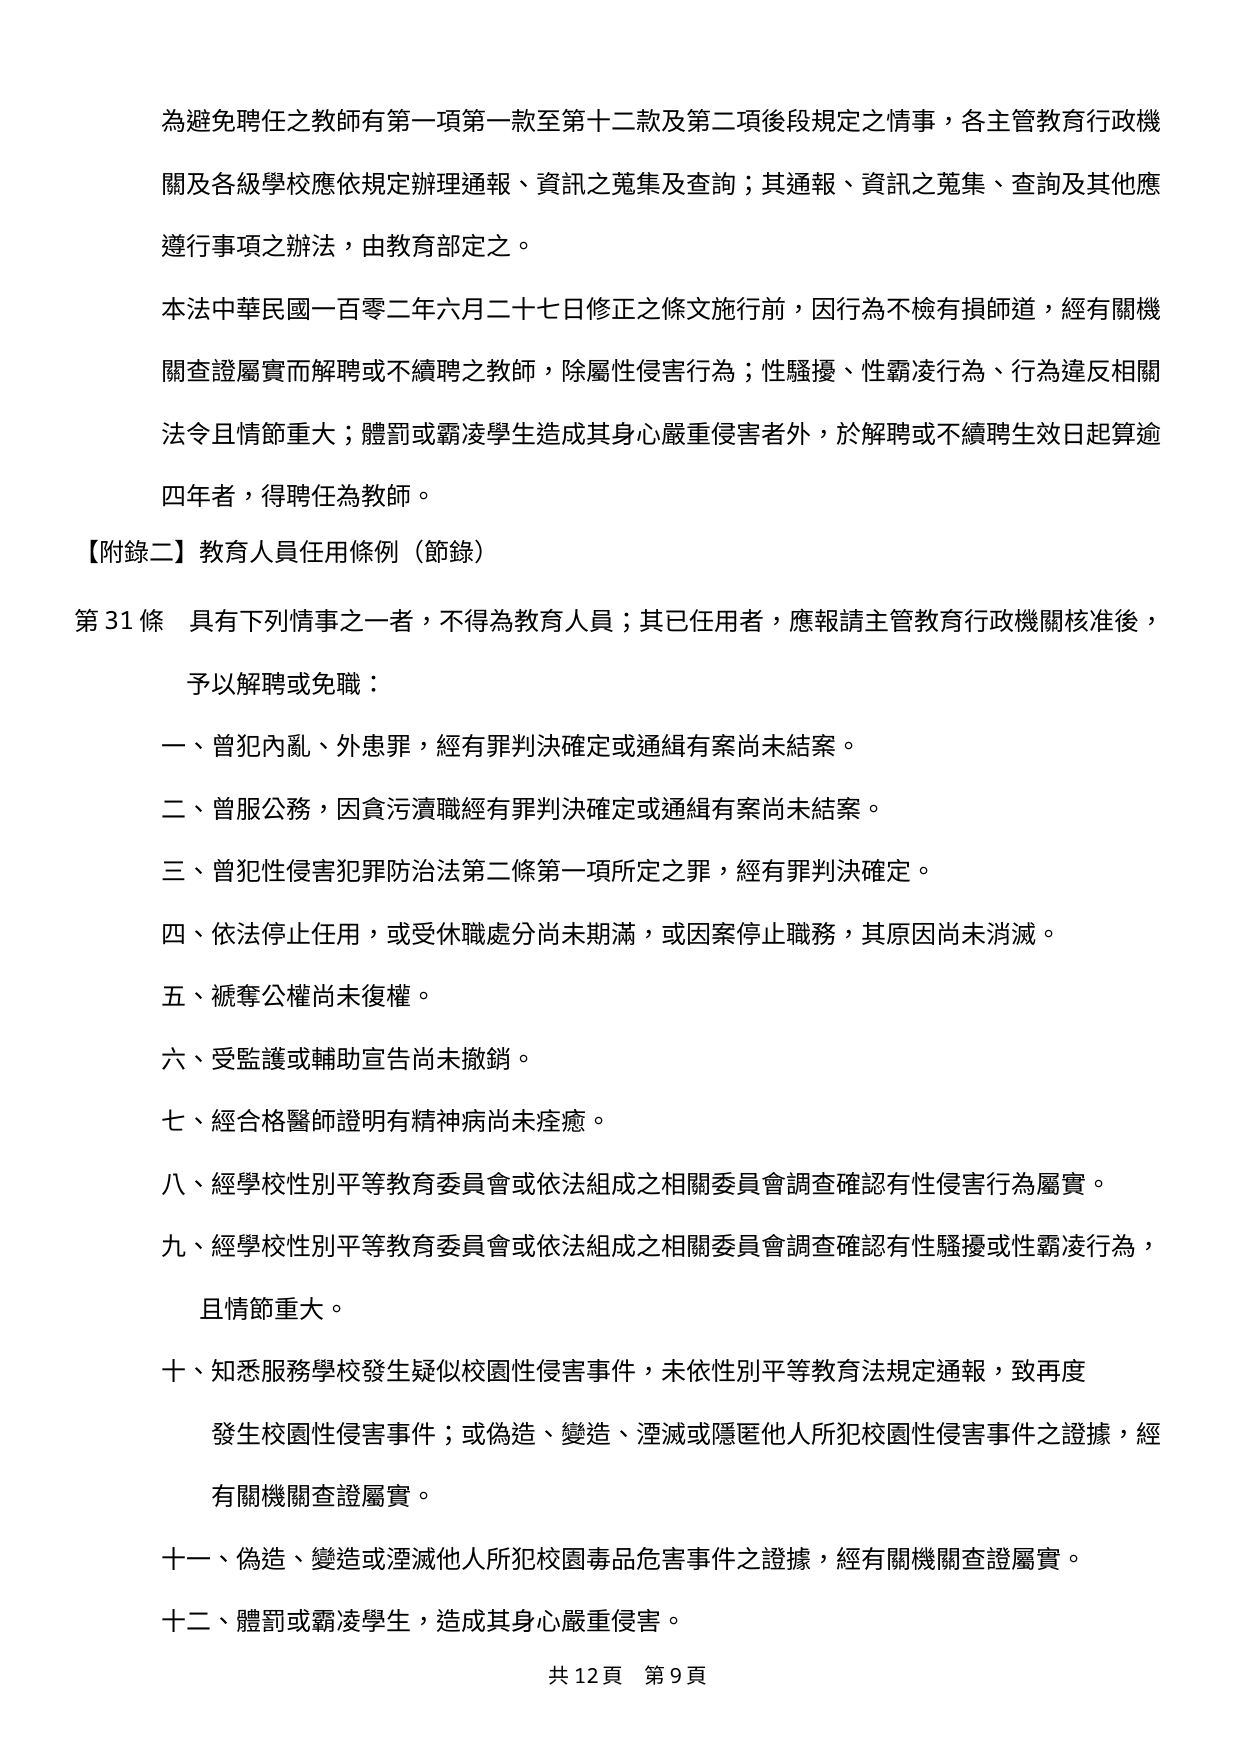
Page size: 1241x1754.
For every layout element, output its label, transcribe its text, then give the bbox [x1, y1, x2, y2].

text 八、經學校性別平等教育委員會或依法組成之相關委員會調查確認有性侵害行為屬實。 [161, 1141, 1181, 1203]
text 為避免聘任之教師有第一項第一款至第十二款及第二項後段規定之情事，各主管教育行政機關及各級學校應依規定辦理通報、資訊之蒐集及查詢；其通報、資訊之蒐集、查詢及其他應遵行事項之辦法，由教育部定之。 [161, 78, 1181, 266]
text 【附錄二】教育人員任用條例（節錄） [74, 528, 1181, 570]
text 七、經合格醫師證明有精神病尚未痊癒。 [74, 1078, 1181, 1141]
text 二、曾服公務，因貪污瀆職經有罪判決確定或通緝有案尚未結案。 [74, 766, 1181, 828]
text 十、知悉服務學校發生疑似校園性侵害事件，未依性別平等教育法規定通報，致再度 [86, 1328, 1181, 1391]
text 三、曾犯性侵害犯罪防治法第二條第一項所定之罪，經有罪判決確定。 [74, 828, 1181, 891]
text 四、依法停止任用，或受休職處分尚未期滿，或因案停止職務，其原因尚未消滅。 [74, 891, 1181, 953]
text 發生校園性侵害事件；或偽造、變造、湮滅或隱匿他人所犯校園性侵害事件之證據，經有關機關查證屬實。 [211, 1391, 1181, 1516]
text 第31條 具有下列情事之一者，不得為教育人員；其已任用者，應報請主管教育行政機關核准後，予以解聘或免職： [74, 578, 1181, 703]
text 十二、體罰或霸凌學生，造成其身心嚴重侵害。 [74, 1578, 1181, 1641]
text 本法中華民國一百零二年六月二十七日修正之條文施行前，因行為不檢有損師道，經有關機關查證屬實而解聘或不續聘之教師，除屬性侵害行為；性騷擾、性霸凌行為、行為違反相關法令且情節重大；體罰或霸凌學生造成其身心嚴重侵害者外，於解聘或不續聘生效日起算逾四年者，得聘任為教師。 [161, 266, 1181, 516]
text 一、曾犯內亂、外患罪，經有罪判決確定或通緝有案尚未結案。 [74, 703, 1181, 766]
text 九、經學校性別平等教育委員會或依法組成之相關委員會調查確認有性騷擾或性霸凌行為，且情節重大。 [161, 1203, 1181, 1328]
text 十一、偽造、變造或湮滅他人所犯校園毒品危害事件之證據，經有關機關查證屬實。 [74, 1516, 1181, 1578]
text 六、受監護或輔助宣告尚未撤銷。 [74, 1016, 1181, 1078]
text 五、褫奪公權尚未復權。 [74, 953, 1181, 1016]
